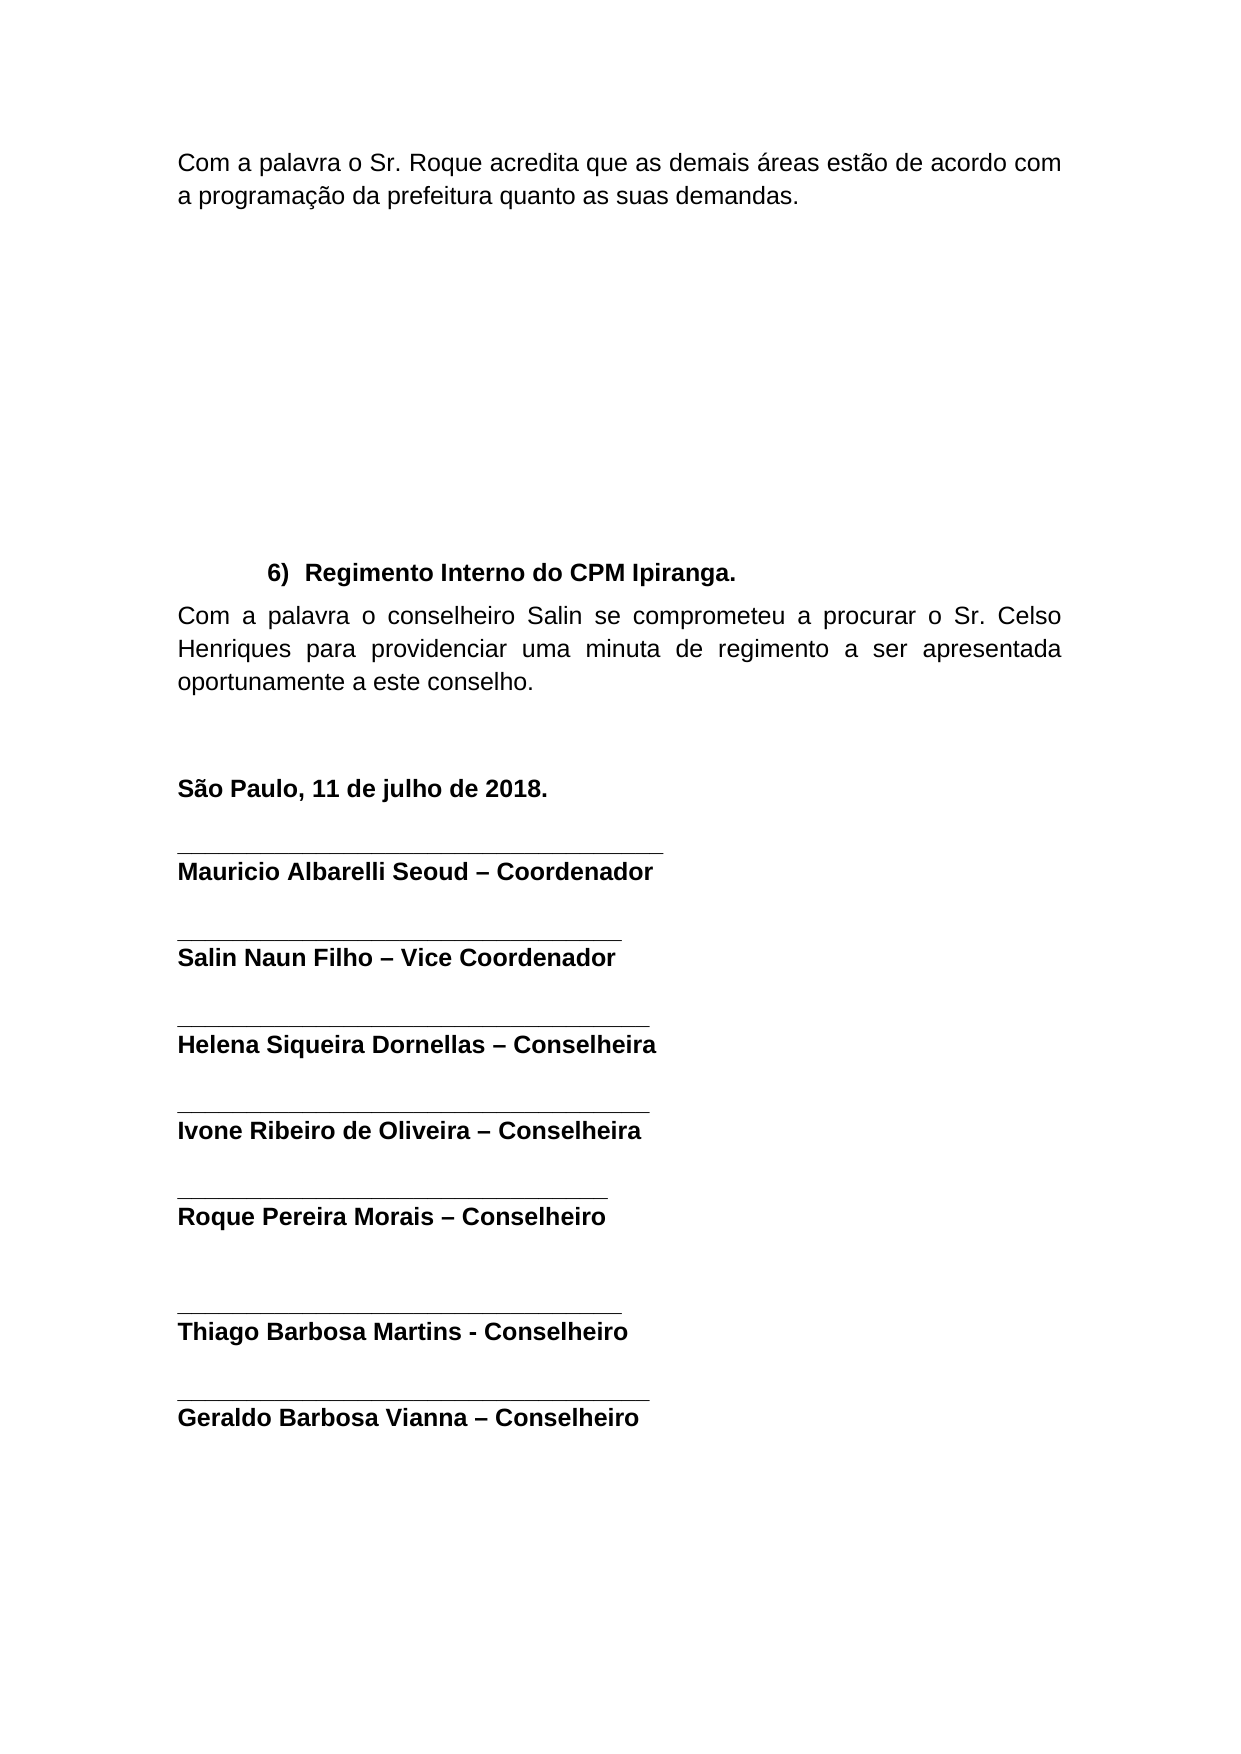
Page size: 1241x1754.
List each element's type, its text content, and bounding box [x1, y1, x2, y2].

text Geraldo Barbosa Vianna – Conselheiro [177, 1403, 1063, 1432]
text ________________________________ [177, 1288, 1063, 1317]
text Mauricio Albarelli Seoud – Coordenador [177, 857, 1063, 886]
text __________________________________ [177, 1001, 1063, 1029]
text __________________________________ [177, 1374, 1063, 1403]
text São Paulo, 11 de julho de 2018. [177, 774, 1063, 803]
text ___________________________________ [177, 828, 1063, 857]
text _______________________________ [177, 1173, 1063, 1202]
text ________________________________ [177, 914, 1063, 943]
text Thiago Barbosa Martins - Conselheiro [177, 1317, 1063, 1346]
text Helena Siqueira Dornellas – Conselheira [177, 1029, 1063, 1058]
text __________________________________ [177, 1087, 1063, 1116]
text Ivone Ribeiro de Oliveira – Conselheira [177, 1116, 1063, 1144]
text Roque Pereira Morais – Conselheiro [177, 1202, 1063, 1231]
text Salin Naun Filho – Vice Coordenador [177, 943, 1063, 972]
list Regimento Interno do CPM Ipiranga. [267, 558, 1063, 586]
text Com a palavra o conselheiro Salin se comprometeu a procurar o Sr. Celso Henriques para providenciar uma minuta de regimento a ser apresentada oportunamente a este conselho. [177, 601, 1063, 696]
text Com a palavra o Sr. Roque acredita que as demais áreas estão de acordo com a programação da prefeitura quanto as suas demandas. [177, 148, 1063, 209]
